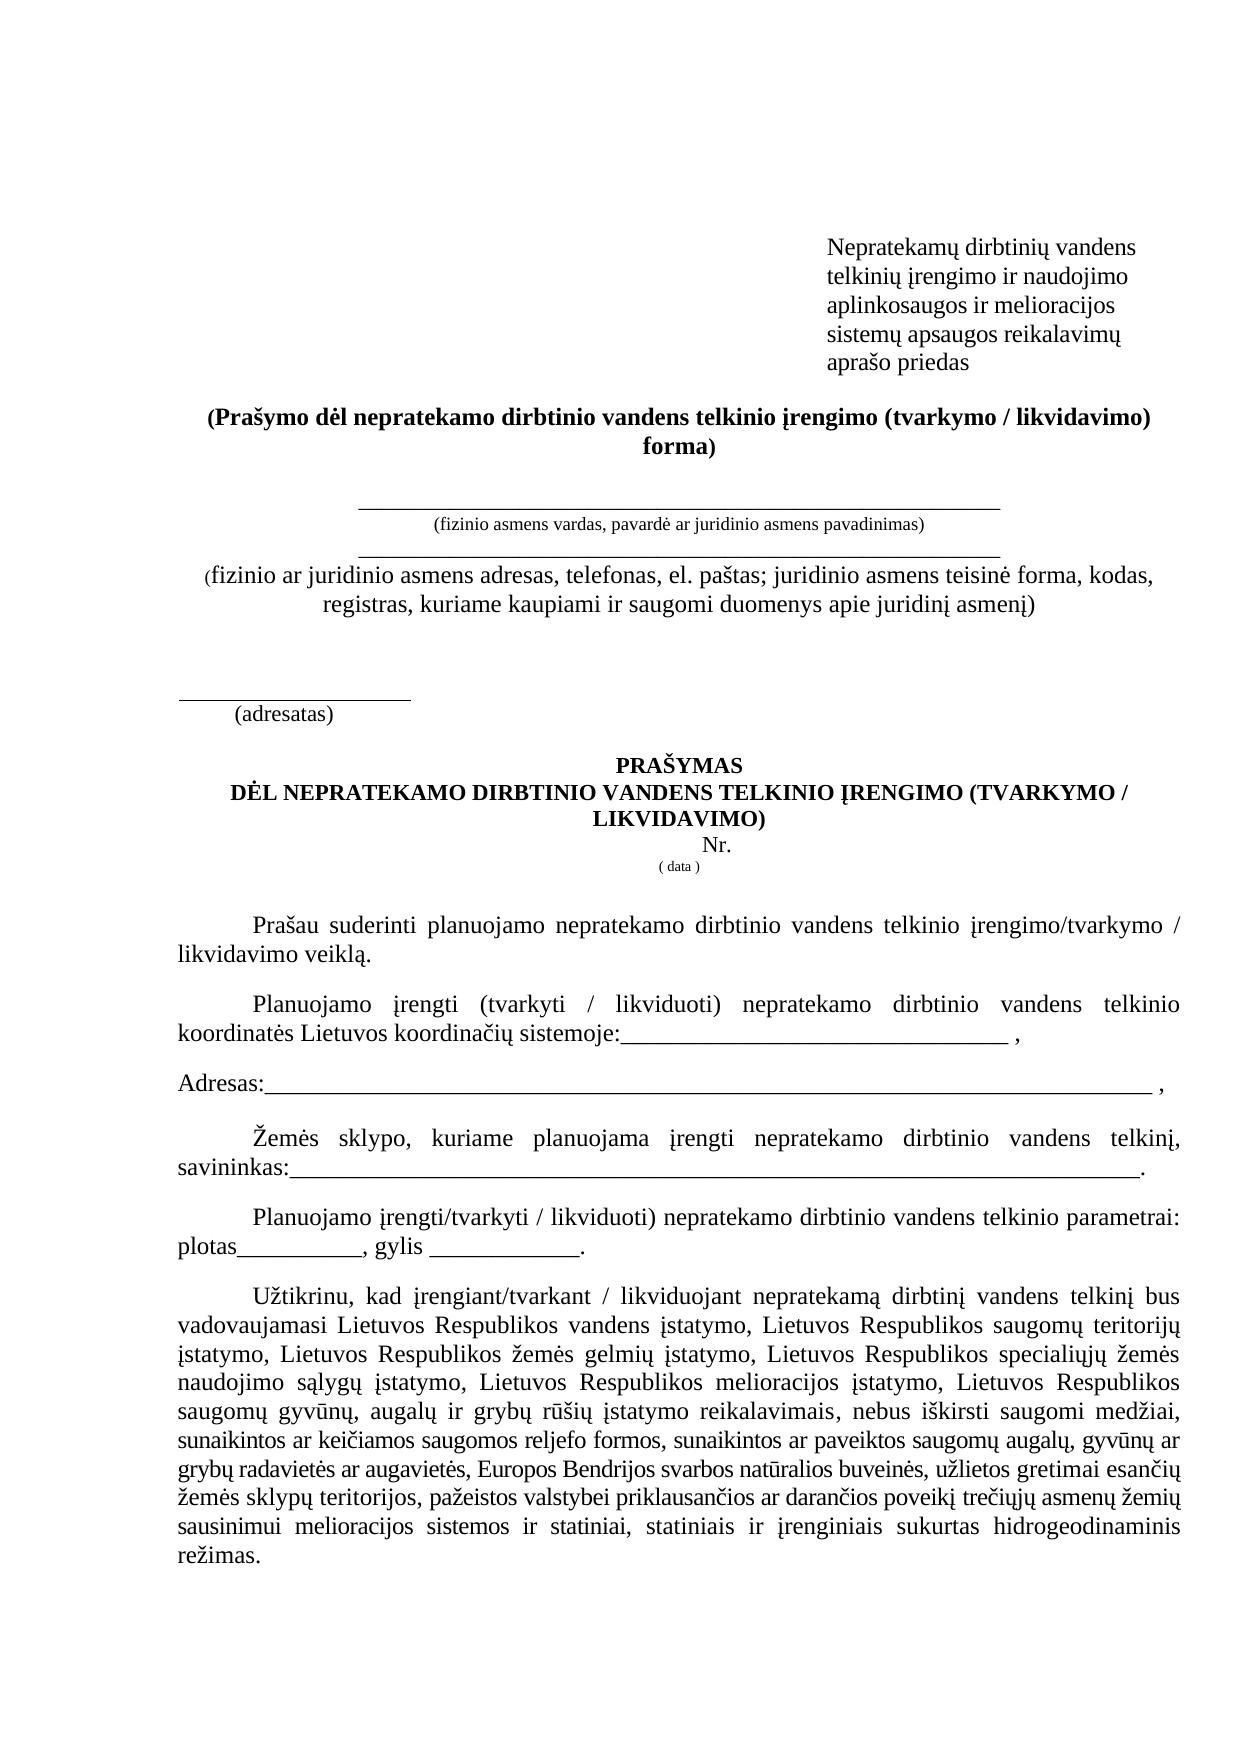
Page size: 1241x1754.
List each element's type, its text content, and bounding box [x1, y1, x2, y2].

text (Prašymo dėl nepratekamo dirbtinio vandens telkinio įrengimo (tvarkymo / likvidavimo) forma) [177, 402, 1181, 460]
text Nr. [177, 831, 1181, 858]
text (adresatas) [177, 699, 1181, 726]
text Nepratekamų dirbtinių vandens telkinių įrengimo ir naudojimo aplinkosaugos ir melioracijos sistemų apsaugos reikalavimų aprašo priedas [827, 232, 1181, 376]
text Adresas:_______________________________________________________________________ , [177, 1068, 1181, 1097]
text ( data ) [177, 858, 1181, 884]
text PRAŠYMAS [177, 752, 1181, 779]
text Užtikrinu, kad įrengiant/tvarkant / likviduojant nepratekamą dirbtinį vandens telkinį bus vadovaujamasi Lietuvos Respublikos vandens įstatymo, Lietuvos Respublikos saugomų teritorijų įstatymo, Lietuvos Respublikos žemės gelmių įstatymo, Lietuvos Respublikos specialiųjų žemės naudojimo sąlygų įstatymo, Lietuvos Respublikos melioracijos įstatymo, Lietuvos Respublikos saugomų gyvūnų, augalų ir grybų rūšių įstatymo reikalavimais, nebus iškirsti saugomi medžiai, sunaikintos ar keičiamos saugomos reljefo formos, sunaikintos ar paveiktos saugomų augalų, gyvūnų ar grybų radavietės ar augavietės, Europos Bendrijos svarbos natūralios buveinės, užlietos gretimai esančių žemės sklypų teritorijos, pažeistos valstybei priklausančios ar darančios poveikį trečiųjų asmenų žemių sausinimui melioracijos sistemos ir statiniai, statiniais ir įrenginiais sukurtas hidrogeodinaminis režimas. [177, 1281, 1181, 1569]
text ________________________________________________________ [177, 534, 1181, 561]
text Planuojamo įrengti/tvarkyti / likviduoti) nepratekamo dirbtinio vandens telkinio parametrai: plotas__________, gylis ____________. [177, 1202, 1181, 1260]
text (fizinio ar juridinio asmens adresas, telefonas, el. paštas; juridinio asmens teisinė forma, kodas, registras, kuriame kaupiami ir saugomi duomenys apie juridinį asmenį) [177, 561, 1181, 618]
text Planuojamo įrengti (tvarkyti / likviduoti) nepratekamo dirbtinio vandens telkinio koordinatės Lietuvos koordinačių sistemoje:_______________________________ , [177, 989, 1181, 1047]
text Žemės sklypo, kuriame planuojama įrengti nepratekamo dirbtinio vandens telkinį, savininkas:____________________________________________________________________. [177, 1123, 1181, 1181]
text Prašau suderinti planuojamo nepratekamo dirbtinio vandens telkinio įrengimo/tvarkymo / likvidavimo veiklą. [177, 910, 1181, 968]
text (fizinio asmens vardas, pavardė ar juridinio asmens pavadinimas) [177, 513, 1181, 534]
text DĖL NEPRATEKAMO DIRBTINIO VANDENS TELKINIO ĮRENGIMO (TVARKYMO / LIKVIDAVIMO) [177, 779, 1181, 831]
text ________________________________________________________ [177, 486, 1181, 513]
